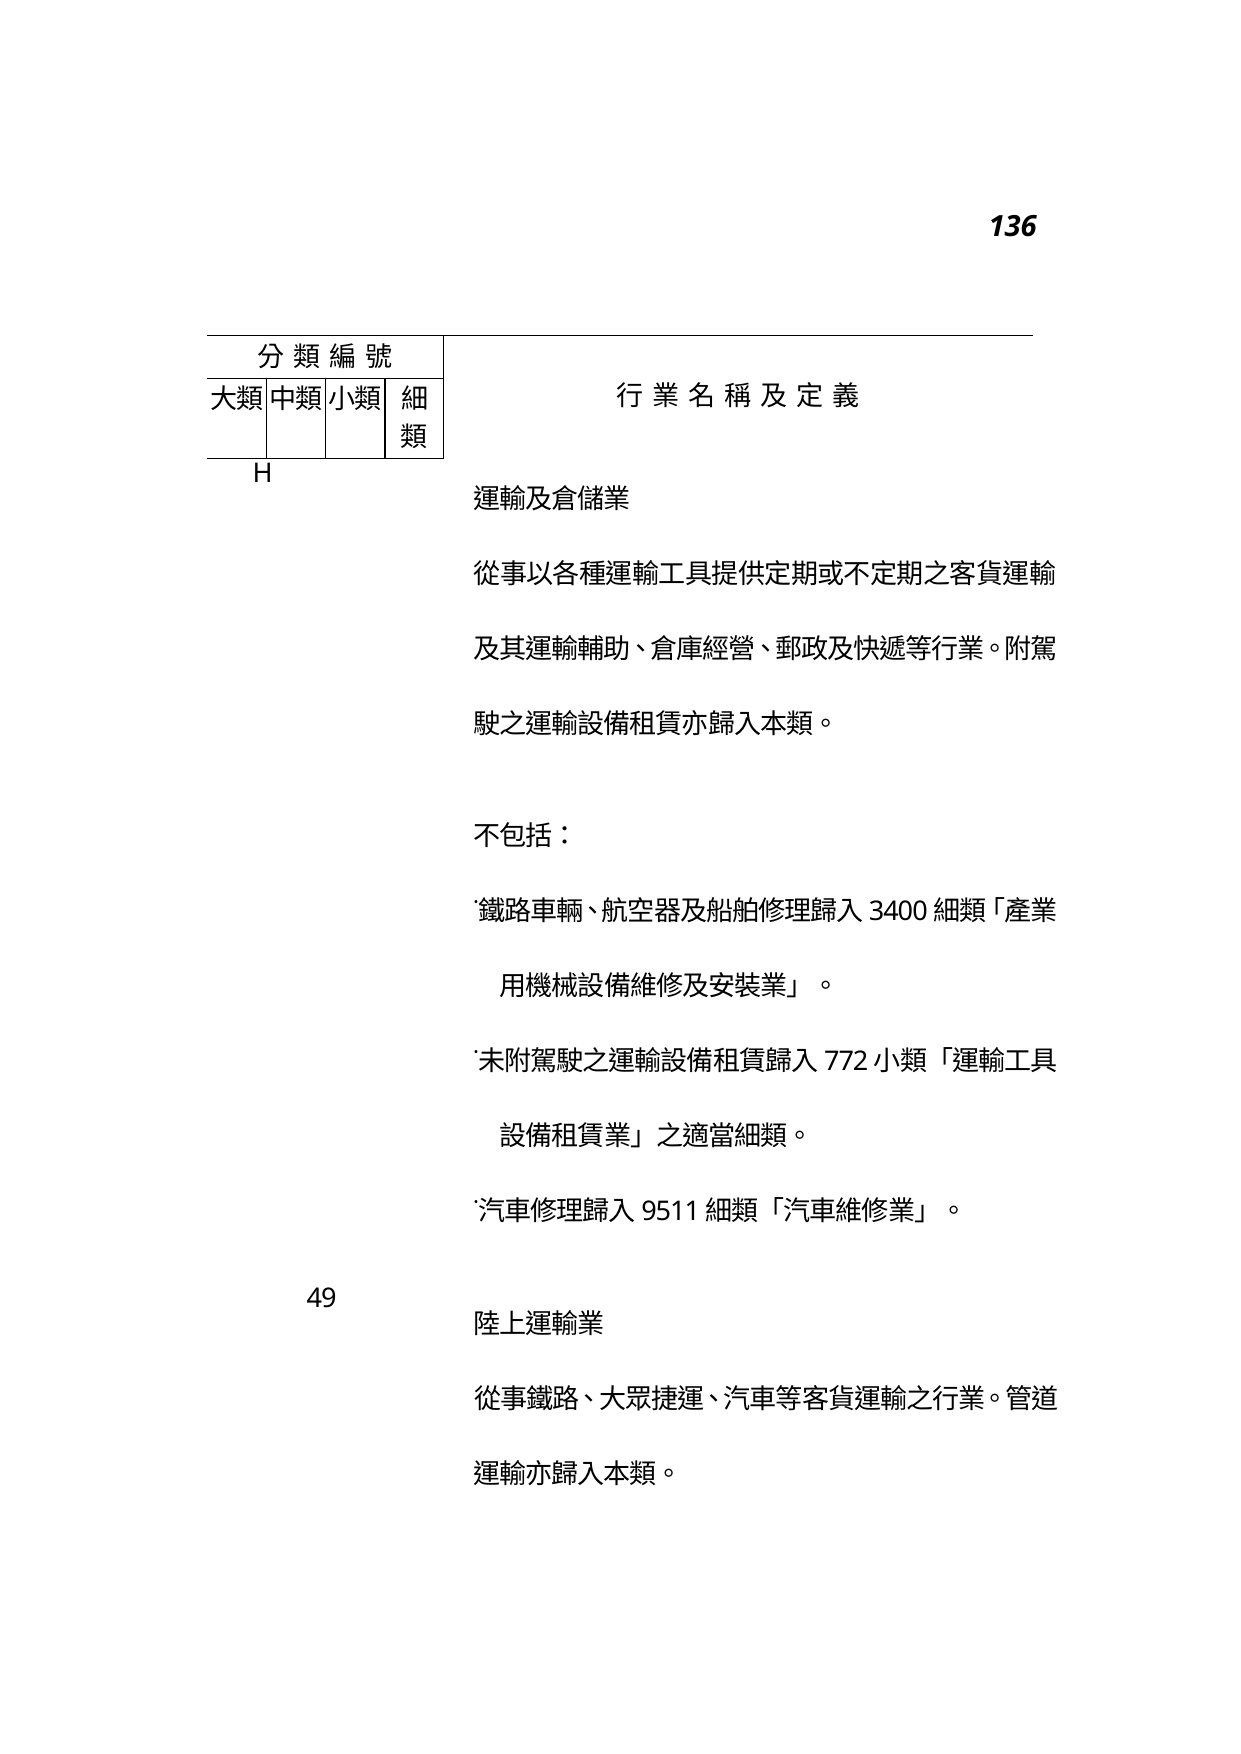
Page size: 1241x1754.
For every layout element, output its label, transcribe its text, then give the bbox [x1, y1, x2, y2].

table_cell [1033, 378, 1060, 458]
table_cell 陸上運輸業 從事鐵路、大眾捷運、汽車等客貨運輸之行業。管道運輸亦歸入本類。 [470, 1284, 1060, 1546]
table_cell [412, 458, 470, 1284]
table_cell [351, 459, 412, 1284]
table_cell 中類 [267, 379, 325, 458]
table_cell [351, 1284, 412, 1546]
table_cell [412, 1284, 470, 1546]
table_cell [207, 459, 233, 1284]
table_header 行 業 名 稱 及 定 義 [444, 336, 1032, 458]
table_cell 運輸及倉儲業 從事以各種運輸工具提供定期或不定期之客貨運輸及其運輸輔助、倉庫經營、郵政及快遞等行業。附駕駛之運輸設備租賃亦歸入本類。 不包括： ˙鐵路車輛、航空器及船舶修理歸入3400細類「產業用機械設備維修及安裝業」。 ˙未附駕駛之運輸設備租賃歸入772小類「運輸工具設備租賃業」之適當細類。 ˙汽車修理歸入9511細類「汽車維修業」。 [470, 458, 1060, 1284]
table_cell 49 [293, 1284, 351, 1546]
table_cell 細類 [386, 379, 443, 458]
table_cell [207, 1284, 233, 1546]
table_cell [293, 459, 351, 1284]
table_header [1033, 335, 1060, 378]
table_cell 大類 [207, 379, 266, 458]
table_header 分 類 編 號 [207, 336, 443, 378]
table_cell H [233, 459, 292, 1284]
table_cell 小類 [326, 379, 384, 458]
table_cell [233, 1284, 292, 1546]
